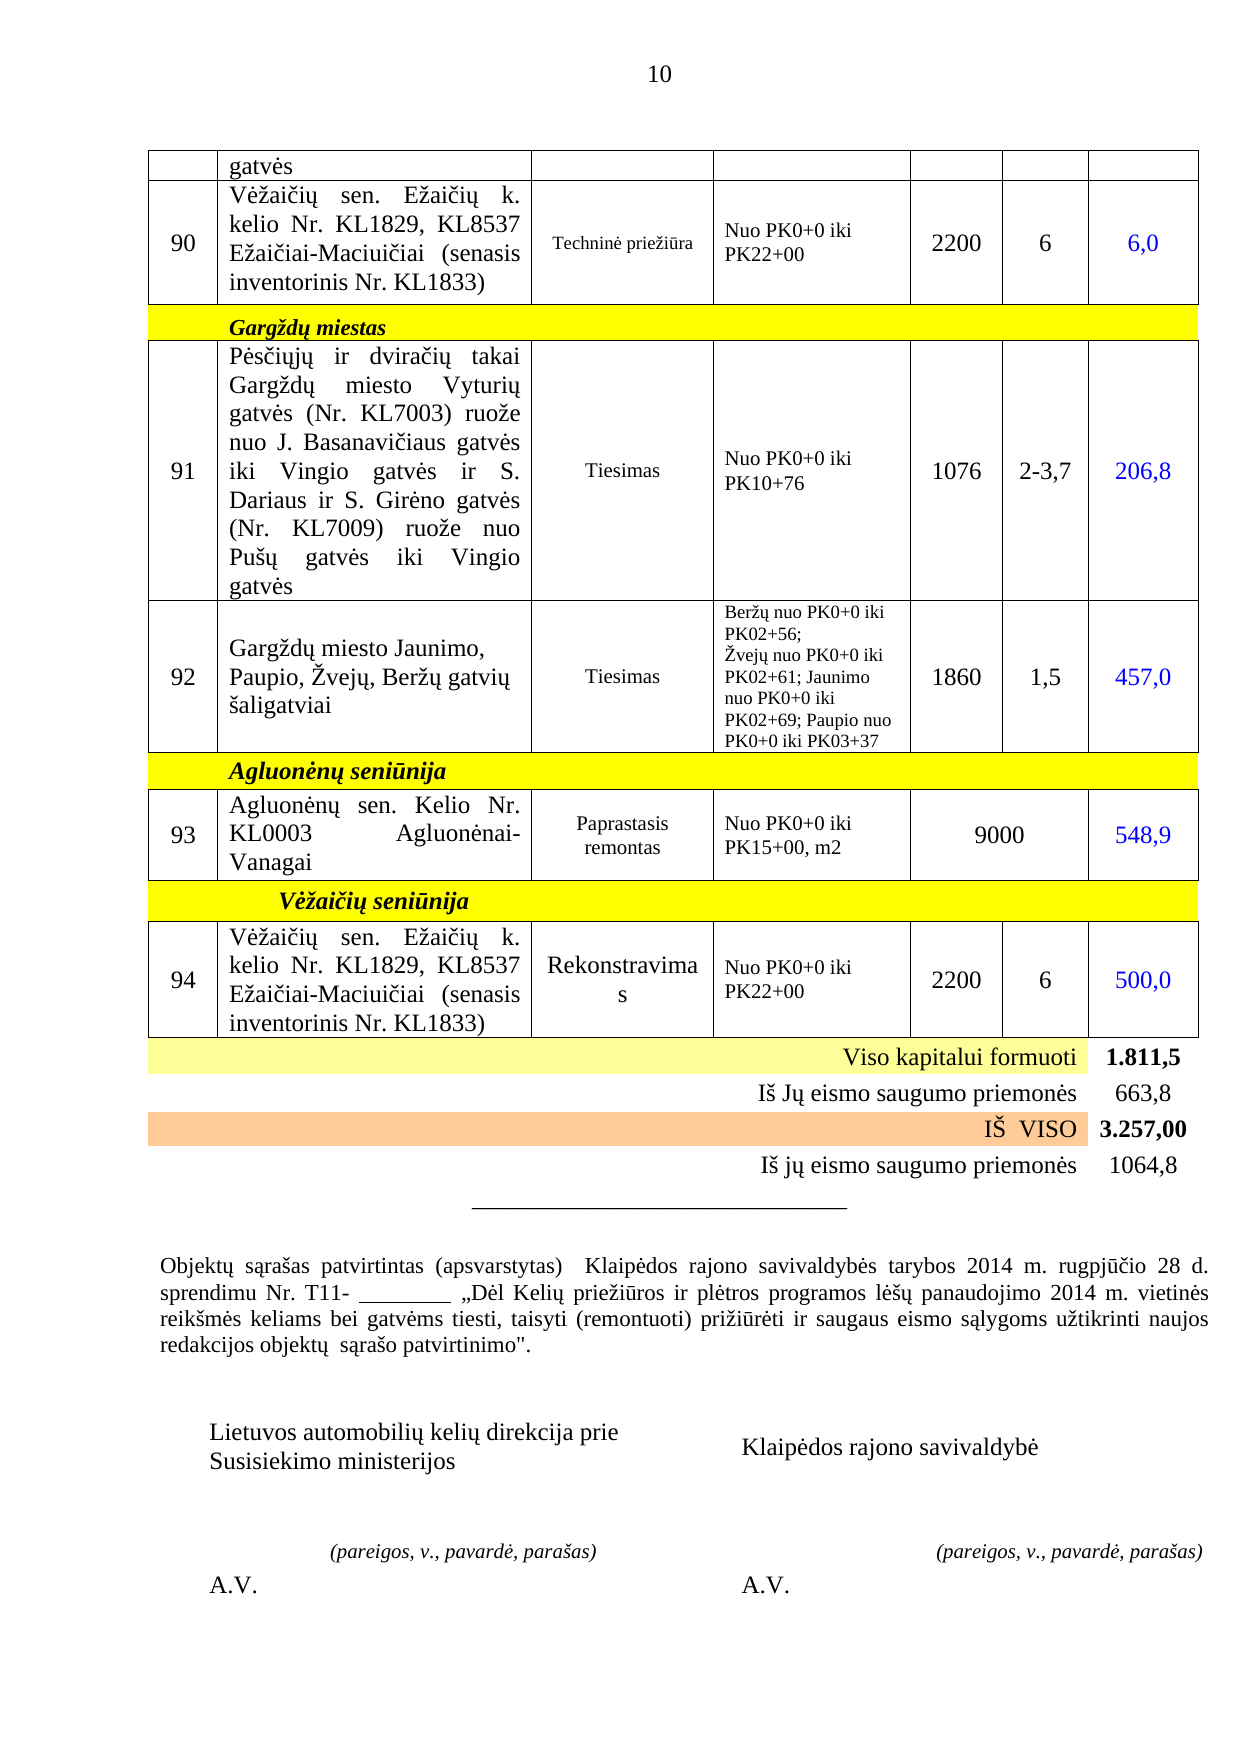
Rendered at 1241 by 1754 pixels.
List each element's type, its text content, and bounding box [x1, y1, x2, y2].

table_cell 90 [149, 181, 217, 304]
table_cell Techninė priežiūra [532, 181, 713, 304]
table_cell [148, 753, 218, 789]
text ______________________________ [137, 1183, 1181, 1212]
table_header [925, 1212, 1008, 1241]
table_cell [547, 1599, 730, 1631]
table_cell A.V. [198, 1566, 547, 1598]
table_cell 1064,8 [1088, 1146, 1198, 1183]
table_cell 1076 [911, 341, 1002, 600]
table_cell 93 [149, 790, 217, 880]
table_cell Nuo PK0+0 iki PK22+00 [714, 181, 910, 304]
table_cell [1002, 305, 1088, 340]
table_cell [198, 1631, 547, 1664]
table_cell 1.811,5 [1088, 1038, 1198, 1074]
table_cell Viso kapitalui formuoti [148, 1038, 1088, 1074]
table_cell Vėžaičių sen. Ežaičių k. kelio Nr. KL1829, KL8537 Ežaičiai-Maciuičiai (senasis inventorinis Nr. KL1833) [218, 922, 531, 1037]
table_cell [910, 305, 1002, 340]
table_cell Lietuvos automobilių kelių direkcija prie Susisiekimo ministerijos [198, 1398, 730, 1494]
table_cell [1008, 1369, 1104, 1398]
table_cell 2200 [911, 181, 1002, 304]
table_cell [713, 881, 910, 921]
table_cell Objektų sąrašas patvirtintas (apsvarstytas) Klaipėdos rajono savivaldybės tarybos 2014 m. rugpjūčio 28 d. sprendimu Nr. T11- „Dėl Kelių priežiūros ir plėtros programos lėšų panaudojimo 2014 m. vietinės reikšmės keliams bei gatvėms tiesti, taisyti (remontuoti) prižiūrėti ir saugaus eismo sąlygoms užtikrinti naujos redakcijos objektų sąrašo patvirtinimo". [149, 1241, 1222, 1369]
table_cell [532, 881, 713, 921]
table_cell Nuo PK0+0 iki PK10+76 [714, 341, 910, 600]
table_cell [730, 1539, 925, 1566]
table_cell Agluonėnų seniūnija [218, 753, 532, 789]
table_cell 548,9 [1089, 790, 1198, 880]
table_cell [148, 881, 218, 921]
table_cell [1003, 151, 1088, 179]
table_cell Beržų nuo PK0+0 iki PK02+56; Žvejų nuo PK0+0 iki PK02+61; Jaunimo nuo PK0+0 iki PK02+69; Paupio nuo PK0+0 iki PK03+37 [714, 601, 910, 752]
table_cell 2-3,7 [1003, 341, 1088, 600]
table_header [730, 1212, 925, 1241]
table_cell [149, 1494, 198, 1539]
table_cell [1002, 881, 1088, 921]
table_header [149, 1212, 198, 1241]
table_cell Tiesimas [532, 341, 713, 600]
table_cell Gargždų miesto Jaunimo, Paupio, Žvejų, Beržų gatvių šaligatviai [218, 601, 531, 752]
table_cell 6,0 [1089, 181, 1198, 304]
table_cell 94 [149, 922, 217, 1037]
table_cell Vėžaičių seniūnija [218, 881, 532, 921]
table_cell [730, 1369, 925, 1398]
table_cell Iš jų eismo saugumo priemonės [148, 1146, 1088, 1183]
table_cell 1860 [911, 601, 1002, 752]
table_cell Paprastasis remontas [532, 790, 713, 880]
table_cell [925, 1599, 1008, 1631]
table_cell 92 [149, 601, 217, 752]
table_header [1008, 1212, 1104, 1241]
table_cell 91 [149, 341, 217, 600]
table_header [547, 1212, 730, 1241]
table_cell gatvės [218, 151, 531, 179]
table_cell [714, 151, 910, 179]
table_cell 457,0 [1089, 601, 1198, 752]
table_cell [198, 1599, 547, 1631]
table_cell IŠ VISO [148, 1112, 1088, 1146]
table_cell 3.257,00 [1088, 1112, 1198, 1146]
table_cell [149, 1631, 198, 1664]
table_cell Vėžaičių sen. Ežaičių k. kelio Nr. KL1829, KL8537 Ežaičiai-Maciuičiai (senasis inventorinis Nr. KL1833) [218, 181, 531, 304]
table_cell [910, 881, 1002, 921]
table_header [1104, 1212, 1222, 1241]
table_cell [149, 151, 217, 179]
table_cell Iš Jų eismo saugumo priemonės [148, 1074, 1088, 1112]
table_cell 663,8 [1088, 1074, 1198, 1112]
table_cell [532, 753, 1198, 789]
table_cell Pėsčiųjų ir dviračių takai Gargždų miesto Vyturių gatvės (Nr. KL7003) ruože nuo J. Basanavičiaus gatvės iki Vingio gatvės ir S. Dariaus ir S. Girėno gatvės (Nr. KL7009) ruože nuo Pušų gatvės iki Vingio gatvės [218, 341, 531, 600]
table_cell [532, 151, 713, 179]
table_cell (pareigos, v., pavardė, parašas) [198, 1539, 730, 1566]
table_cell [149, 1539, 198, 1566]
table_cell Gargždų miestas [218, 305, 532, 340]
table_cell [1088, 881, 1198, 921]
table_cell [730, 1494, 1222, 1539]
table_cell Rekonstravimas [532, 922, 713, 1037]
table_cell 6 [1003, 922, 1088, 1037]
table_cell [149, 1599, 198, 1631]
table_cell [149, 1398, 198, 1494]
table_cell [148, 305, 218, 340]
table_cell [713, 305, 910, 340]
table_cell Nuo PK0+0 iki PK15+00, m2 [714, 790, 910, 880]
table_cell [1088, 305, 1198, 340]
table_cell [547, 1631, 730, 1664]
table_cell [730, 1631, 925, 1664]
table_cell [547, 1369, 730, 1398]
table_cell [1008, 1599, 1104, 1631]
table_cell [198, 1494, 730, 1539]
table_cell 1,5 [1003, 601, 1088, 752]
table_cell [149, 1369, 198, 1398]
table_cell [149, 1566, 198, 1598]
table_cell (pareigos, v., pavardė, parašas) [925, 1539, 1222, 1566]
table_cell [1008, 1566, 1104, 1598]
table_cell [532, 305, 713, 340]
table_cell A.V. [730, 1566, 1008, 1598]
table_cell Tiesimas [532, 601, 713, 752]
table_cell 9000 [911, 790, 1088, 880]
table_cell 6 [1003, 181, 1088, 304]
table_cell Nuo PK0+0 iki PK22+00 [714, 922, 910, 1037]
table_header [198, 1212, 547, 1241]
table_cell [1089, 151, 1198, 179]
table_cell Klaipėdos rajono savivaldybė [730, 1398, 1222, 1494]
table_cell 206,8 [1089, 341, 1198, 600]
table_cell [198, 1369, 547, 1398]
table_cell Agluonėnų sen. Kelio Nr. KL0003 Agluonėnai-Vanagai [218, 790, 531, 880]
table_cell 2200 [911, 922, 1002, 1037]
table_cell [1104, 1566, 1222, 1598]
table_cell [1104, 1369, 1222, 1398]
table_cell [911, 151, 1002, 179]
table_cell [1104, 1631, 1222, 1664]
table_cell [1104, 1599, 1222, 1631]
table_cell [925, 1369, 1008, 1398]
table_cell [730, 1599, 925, 1631]
table_cell [547, 1566, 730, 1598]
table_cell 500,0 [1089, 922, 1198, 1037]
table_cell [925, 1631, 1008, 1664]
table_cell [1008, 1631, 1104, 1664]
